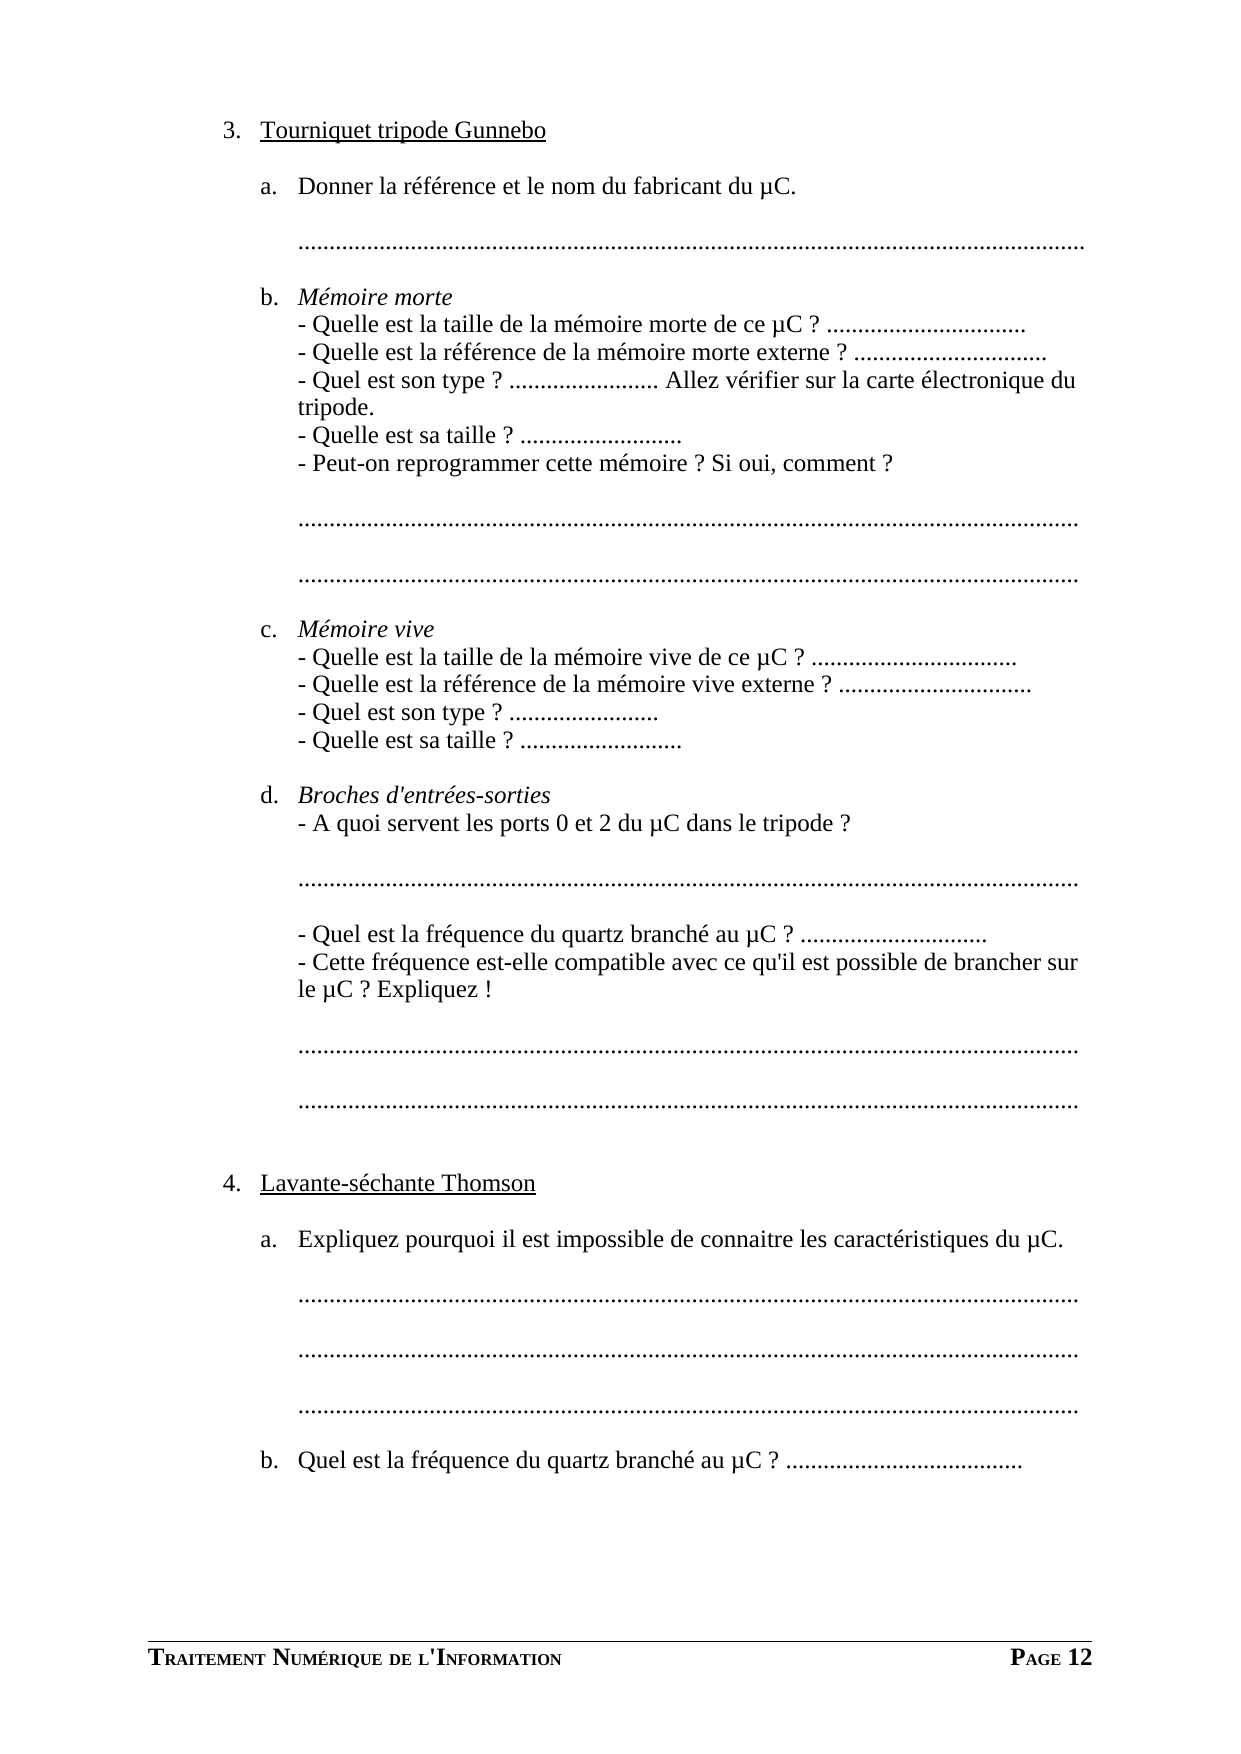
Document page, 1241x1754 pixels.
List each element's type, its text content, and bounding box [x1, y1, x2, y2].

list Lavante-séchante Thomson [223, 1169, 1092, 1225]
list Mémoire morte - Quelle est la taille de la mémoire morte de ce µC ? ................................ - Quelle est la référence de la mémoire morte externe ? ............................... - Quel est son type ? ........................ Allez vérifier sur la carte électronique du tripode. - Quelle est sa taille ? .......................... - Peut-on reprogrammer cette mémoire ? Si oui, comment ? ............................................................................................................................. ............................................................................................................................. [260, 283, 1092, 615]
list Mémoire vive - Quelle est la taille de la mémoire vive de ce µC ? ................................. - Quelle est la référence de la mémoire vive externe ? ............................... - Quel est son type ? ........................ - Quelle est sa taille ? .......................... [260, 615, 1092, 781]
list Tourniquet tripode Gunnebo [223, 116, 1092, 172]
list Expliquez pourquoi il est impossible de connaitre les caractéristiques du µC. ............................................................................................................................. ............................................................................................................................. ............................................................................................................................. [260, 1225, 1092, 1446]
list Broches d'entrées-sorties - A quoi servent les ports 0 et 2 du µC dans le tripode ? ............................................................................................................................. - Quel est la fréquence du quartz branché au µC ? .............................. - Cette fréquence est-elle compatible avec ce qu'il est possible de brancher sur le µC ? Expliquez ! ............................................................................................................................. ............................................................................................................................. [260, 781, 1092, 1169]
list Donner la référence et le nom du fabricant du µC. .............................................................................................................................. [260, 172, 1092, 283]
list Quel est la fréquence du quartz branché au µC ? ...................................... [260, 1446, 1092, 1502]
